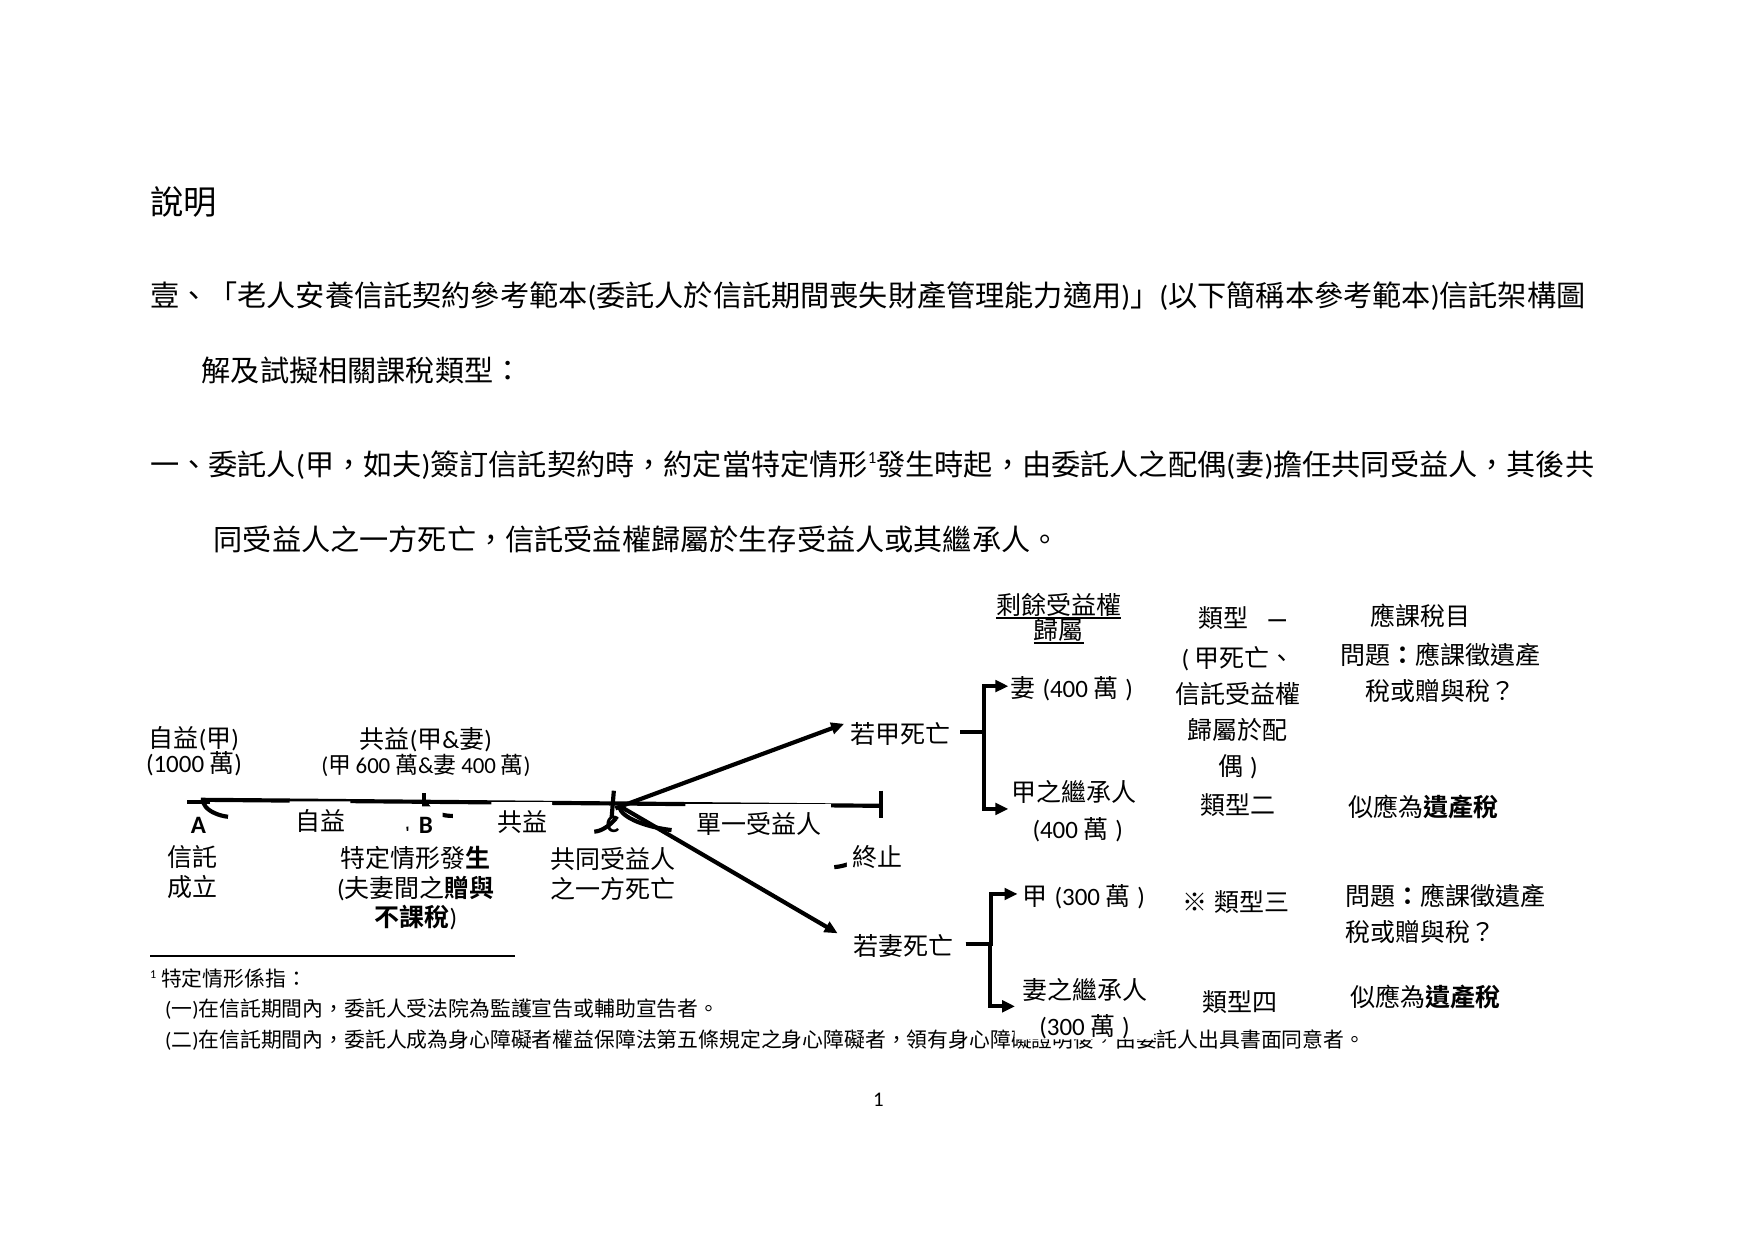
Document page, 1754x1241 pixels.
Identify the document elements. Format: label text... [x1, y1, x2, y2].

text A [181, 809, 215, 839]
text 自益(甲) [142, 727, 245, 752]
text 單一受益人 [686, 804, 831, 839]
text 剩餘受益權歸屬 [994, 595, 1123, 645]
text 一、委託人(甲，如夫)簽訂信託契約時，約定當特定情形發生時起，由委託人之配偶(妻)擔任共同受益人，其後共同受益人之一方死亡，信託受益權歸屬於生存受益人或其繼承人。 [150, 425, 1606, 575]
text 特定情形係指： [992, 962, 1606, 993]
text (一)在信託期間內，委託人受法院為監護宣告或輔助宣告者。 [1155, 993, 1606, 1023]
text B [408, 809, 443, 840]
text 信託成立 [159, 843, 225, 902]
text 共益(甲&妻) [314, 728, 537, 753]
text 共益 [491, 802, 552, 837]
text C [595, 810, 629, 837]
text 自益 [289, 801, 351, 836]
text (1000萬) [142, 752, 245, 777]
text 特定情形係指： [150, 962, 988, 993]
text (甲600萬&妻400萬) [314, 753, 537, 778]
text (二)在信託期間內，委託人成為身心障礙者權益保障法第五條規定之身心障礙者，領有身心障礙證明後，由委託人出具書面同意者。 [165, 1023, 1606, 1053]
text 特定情形發生(夫妻間之贈與不課稅) [335, 844, 496, 932]
text 共同受益人之一方死亡 [545, 846, 679, 904]
text C [595, 808, 610, 829]
text (一)在信託期間內，委託人受法院為監護宣告或輔助宣告者。 [165, 993, 1014, 1023]
text 說明 [150, 162, 1606, 237]
text 壹、「老人安養信託契約參考範本(委託人於信託期間喪失財產管理能力適用)」(以下簡稱本參考範本)信託架構圖解及試擬相關課稅類型： [150, 256, 1606, 406]
text 終止 [847, 838, 907, 874]
